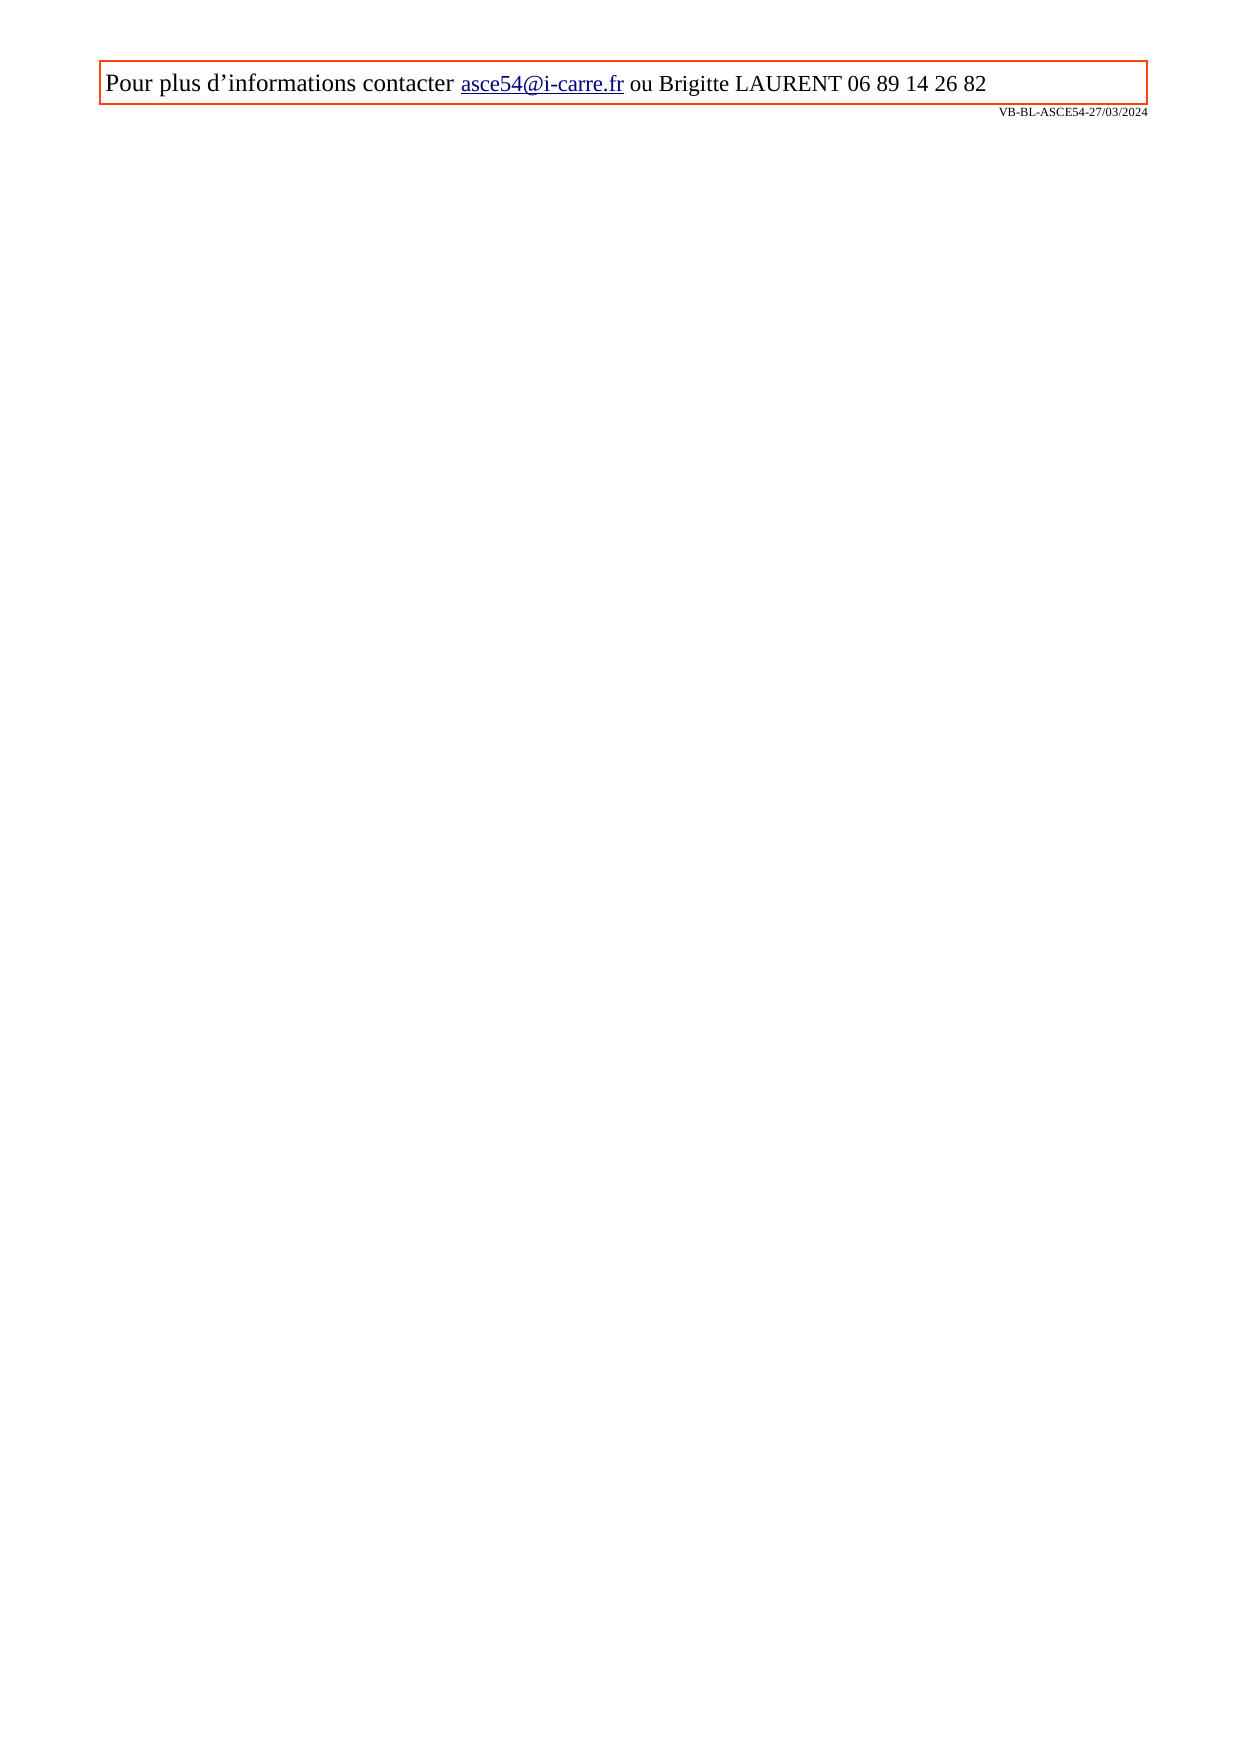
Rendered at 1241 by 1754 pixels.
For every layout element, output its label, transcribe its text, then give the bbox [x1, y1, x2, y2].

table_cell Pour plus d’informations contacter asce54@i-carre.fr ou Brigitte LAURENT 06 89 14 26 82 [101, 62, 1146, 103]
text VB-BL-ASCE54-27/03/2024 [99, 105, 1148, 119]
